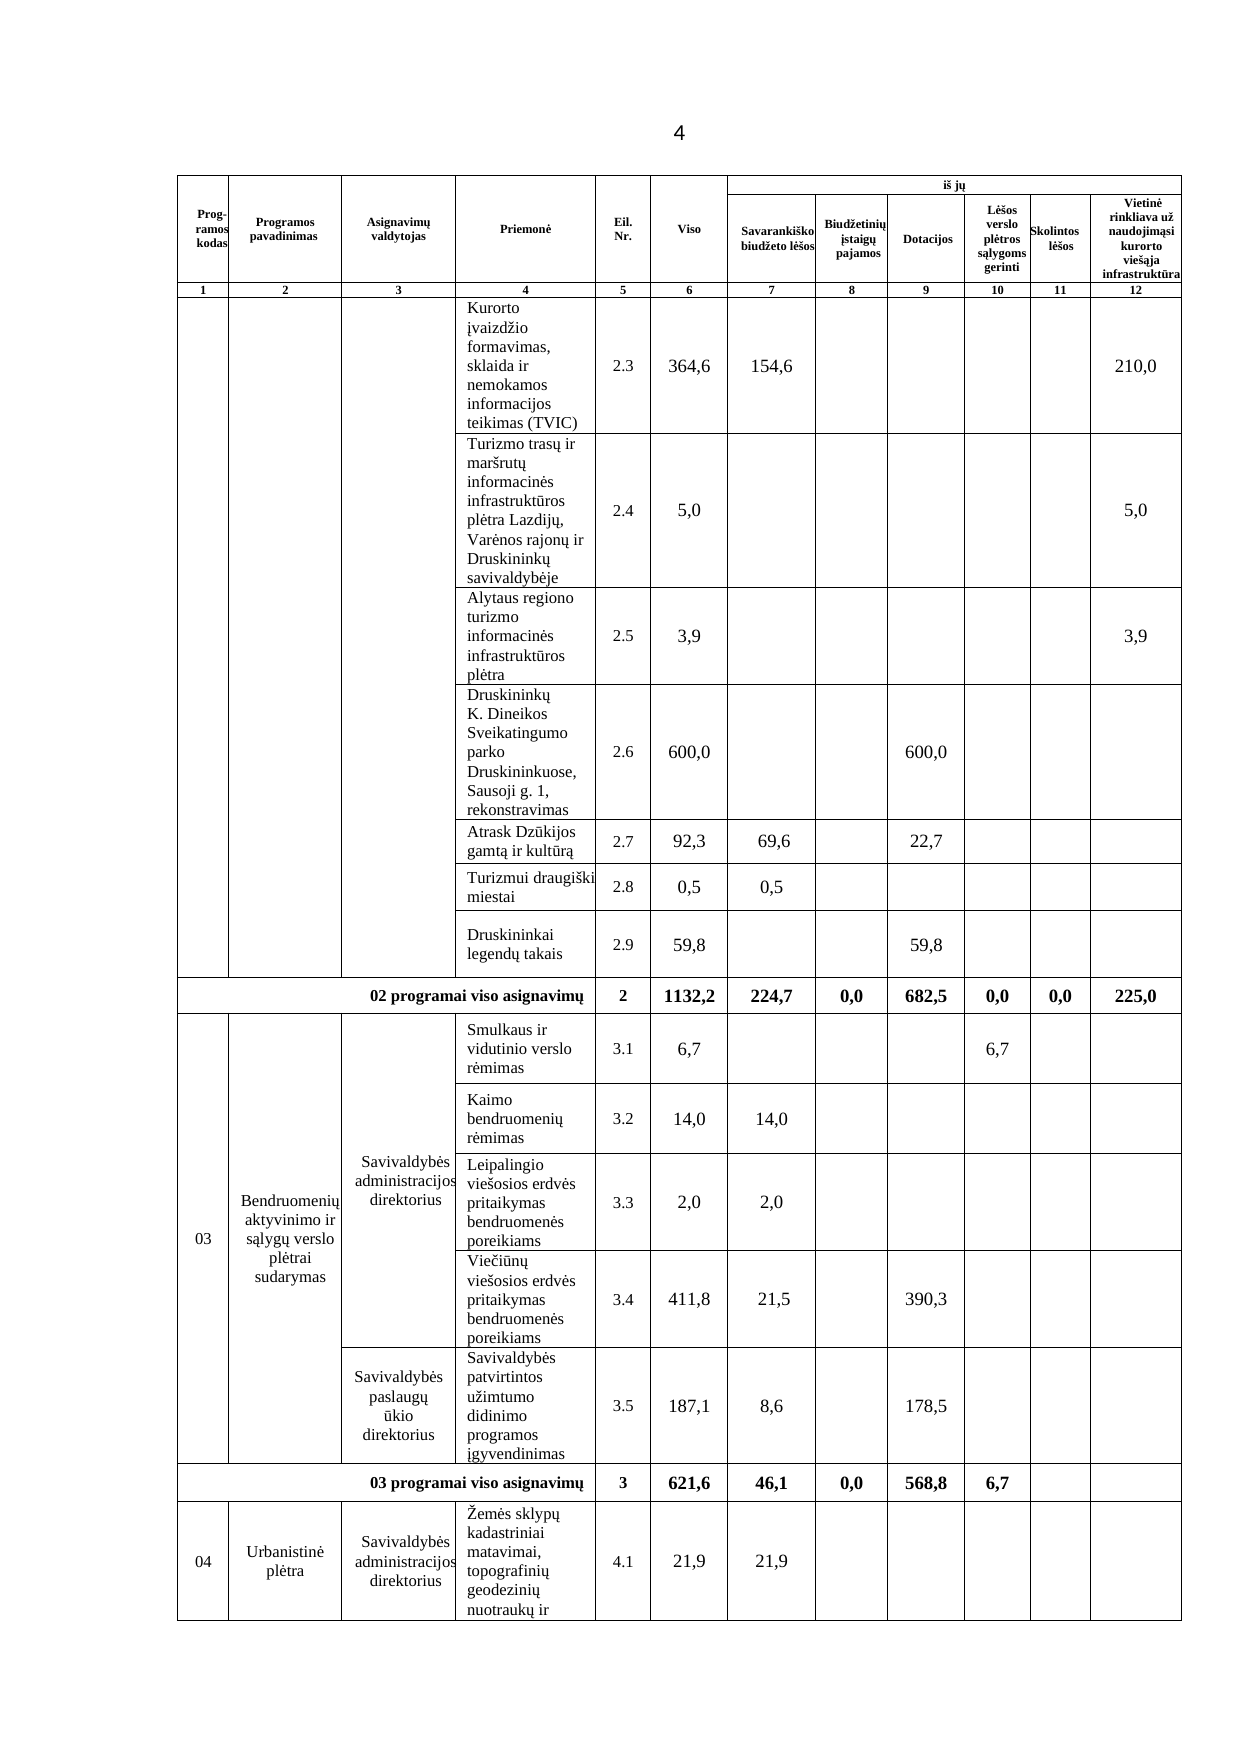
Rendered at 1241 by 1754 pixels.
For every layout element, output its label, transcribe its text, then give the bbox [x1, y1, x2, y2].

table_cell 187,1 [651, 1348, 727, 1463]
table_cell 2.7 [596, 820, 650, 863]
table_cell [728, 588, 815, 684]
table_cell [728, 1014, 815, 1083]
table_cell 2.5 [596, 588, 650, 684]
table_cell [1031, 1084, 1090, 1153]
table_cell 8 [816, 283, 887, 297]
table_cell [1091, 820, 1181, 863]
table_cell 568,8 [888, 1464, 964, 1501]
table_cell 390,3 [888, 1251, 964, 1347]
table_cell [816, 1154, 887, 1250]
table_cell 600,0 [888, 685, 964, 819]
table_cell Skolintos lėšos [1031, 195, 1090, 282]
table_cell [1091, 1348, 1181, 1463]
table_header Prog-ramos kodas [178, 176, 228, 282]
table_cell [1031, 434, 1090, 587]
table_cell [888, 434, 964, 587]
table_cell [965, 685, 1030, 819]
table_cell 03 programai viso asignavimų [178, 1464, 595, 1501]
table_cell 21,5 [728, 1251, 815, 1347]
table_cell [888, 1084, 964, 1153]
table_cell 3 [596, 1464, 650, 1501]
table_cell Bendruomenių aktyvinimo ir sąlygų verslo plėtrai sudarymas [229, 1014, 341, 1463]
table_cell [816, 298, 887, 432]
table_cell [1031, 298, 1090, 432]
table_cell 0,5 [651, 864, 727, 910]
table_cell [1031, 820, 1090, 863]
table_cell [1091, 1502, 1181, 1620]
table_cell 225,0 [1091, 978, 1181, 1013]
table_cell Savivaldybės patvirtintos užimtumo didinimo programos įgyvendinimas [456, 1348, 595, 1463]
table_cell [342, 298, 455, 977]
table_cell 9 [888, 283, 964, 297]
table_cell 10 [965, 283, 1030, 297]
table_cell 6,7 [965, 1014, 1030, 1083]
table_cell [1031, 588, 1090, 684]
table_cell 69,6 [728, 820, 815, 863]
table_header Programos pavadinimas [229, 176, 341, 282]
table_cell 2.8 [596, 864, 650, 910]
table_cell [1031, 1014, 1090, 1083]
table_cell [816, 685, 887, 819]
table_cell 59,8 [651, 911, 727, 977]
table_cell 21,9 [651, 1502, 727, 1620]
table_cell 0,0 [1031, 978, 1090, 1013]
table_cell [965, 864, 1030, 910]
table_header Asignavimų valdytojas [342, 176, 455, 282]
table_cell [965, 911, 1030, 977]
table_cell 2,0 [651, 1154, 727, 1250]
table_cell [1031, 864, 1090, 910]
table_cell 0,0 [816, 1464, 887, 1501]
table_cell 11 [1031, 283, 1090, 297]
table_cell [1091, 1084, 1181, 1153]
table_cell 8,6 [728, 1348, 815, 1463]
table_cell [728, 685, 815, 819]
table_cell 621,6 [651, 1464, 727, 1501]
table_cell Atrask Dzūkijos gamtą ir kultūrą [456, 820, 595, 863]
table_cell 600,0 [651, 685, 727, 819]
table_cell Druskininkų K. Dineikos Sveikatingumo parko Druskininkuose, Sausoji g. 1, rekonstravimas [456, 685, 595, 819]
table_header Priemonė [456, 176, 595, 282]
table_cell 6 [651, 283, 727, 297]
table_cell [816, 864, 887, 910]
table_cell Dotacijos [888, 195, 964, 282]
table_cell 0,0 [816, 978, 887, 1013]
table_cell [1031, 685, 1090, 819]
table_cell [1091, 911, 1181, 977]
table_cell 5,0 [651, 434, 727, 587]
table_cell Savivaldybės administracijos direktorius [342, 1014, 455, 1347]
table_cell 411,8 [651, 1251, 727, 1347]
table_cell 2.6 [596, 685, 650, 819]
table_cell 2.9 [596, 911, 650, 977]
table_cell [965, 1154, 1030, 1250]
table_cell 178,5 [888, 1348, 964, 1463]
table_cell 02 programai viso asignavimų [178, 978, 595, 1013]
table_cell [816, 1014, 887, 1083]
table_cell [965, 1251, 1030, 1347]
table_cell 2 [596, 978, 650, 1013]
table_cell 22,7 [888, 820, 964, 863]
table_cell [1091, 1154, 1181, 1250]
table_cell Savarankiško biudžeto lėšos [728, 195, 815, 282]
table_cell [816, 1084, 887, 1153]
table_cell [888, 1502, 964, 1620]
table_cell [816, 1502, 887, 1620]
table_cell 2.4 [596, 434, 650, 587]
table_cell Leipalingio viešosios erdvės pritaikymas bendruomenės poreikiams [456, 1154, 595, 1250]
table_cell 3.4 [596, 1251, 650, 1347]
table_cell [965, 1348, 1030, 1463]
table_cell [816, 911, 887, 977]
table_header Viso [651, 176, 727, 282]
table_cell Savivaldybės administracijos direktorius [342, 1502, 455, 1620]
table_cell [1031, 1348, 1090, 1463]
table_cell Kurorto įvaizdžio formavimas, sklaida ir nemokamos informacijos teikimas (TVIC) [456, 298, 595, 432]
table_cell [816, 588, 887, 684]
table_cell 3.2 [596, 1084, 650, 1153]
table_cell 3 [342, 283, 455, 297]
table_cell Alytaus regiono turizmo informacinės infrastruktūros plėtra [456, 588, 595, 684]
table_cell 1 [178, 283, 228, 297]
table_cell [229, 298, 341, 977]
table_cell 14,0 [651, 1084, 727, 1153]
table_cell 7 [728, 283, 815, 297]
table_cell [1031, 1154, 1090, 1250]
table_cell [1091, 1251, 1181, 1347]
table_cell Turizmo trasų ir maršrutų informacinės infrastruktūros plėtra Lazdijų, Varėnos rajonų ir Druskininkų savivaldybėje [456, 434, 595, 587]
table_cell [888, 864, 964, 910]
table_cell 12 [1091, 283, 1181, 297]
table_cell 364,6 [651, 298, 727, 432]
table_cell 224,7 [728, 978, 815, 1013]
table_cell Savivaldybės paslaugų ūkio direktorius [342, 1348, 455, 1463]
table_cell Druskininkai legendų takais [456, 911, 595, 977]
table_cell 5 [596, 283, 650, 297]
table_cell Turizmui draugiški miestai [456, 864, 595, 910]
table_cell [1091, 685, 1181, 819]
table_cell 210,0 [1091, 298, 1181, 432]
table_cell [1091, 1464, 1181, 1501]
table_cell [965, 588, 1030, 684]
table_cell [1031, 1464, 1090, 1501]
table_cell [965, 1502, 1030, 1620]
table_header iš jų [728, 176, 1181, 194]
table_cell Vietinė rinkliava už naudojimąsi kurorto viešąja infrastruktūra [1091, 195, 1181, 282]
table_cell 6,7 [651, 1014, 727, 1083]
table_cell 4.1 [596, 1502, 650, 1620]
table_cell [888, 1014, 964, 1083]
table_cell 3,9 [1091, 588, 1181, 684]
table_cell 2 [229, 283, 341, 297]
table_cell [888, 588, 964, 684]
table_cell [965, 1084, 1030, 1153]
table_cell [728, 911, 815, 977]
table_cell 59,8 [888, 911, 964, 977]
table_cell [1091, 1014, 1181, 1083]
table_cell [728, 434, 815, 587]
table_cell 3.1 [596, 1014, 650, 1083]
table_cell [816, 1251, 887, 1347]
table_cell 154,6 [728, 298, 815, 432]
table_cell [816, 434, 887, 587]
table_cell 2.3 [596, 298, 650, 432]
table_cell Smulkaus ir vidutinio verslo rėmimas [456, 1014, 595, 1083]
table_cell Viečiūnų viešosios erdvės pritaikymas bendruomenės poreikiams [456, 1251, 595, 1347]
table_cell [178, 298, 228, 977]
table_cell [965, 298, 1030, 432]
table_cell 6,7 [965, 1464, 1030, 1501]
table_cell [1031, 1502, 1090, 1620]
table_cell 21,9 [728, 1502, 815, 1620]
table_cell [816, 1348, 887, 1463]
table_cell 3,9 [651, 588, 727, 684]
table_cell 2,0 [728, 1154, 815, 1250]
table_cell 1132,2 [651, 978, 727, 1013]
table_header Eil. Nr. [596, 176, 650, 282]
table_cell Biudžetinių įstaigų pajamos [816, 195, 887, 282]
table_cell Urbanistinė plėtra [229, 1502, 341, 1620]
table_cell [1091, 864, 1181, 910]
table_cell 5,0 [1091, 434, 1181, 587]
table_cell [965, 434, 1030, 587]
table_cell Lėšos verslo plėtros sąlygoms gerinti [965, 195, 1030, 282]
table_cell 03 [178, 1014, 228, 1463]
table_cell 0,0 [965, 978, 1030, 1013]
table_cell Žemės sklypų kadastriniai matavimai, topografinių geodezinių nuotraukų ir [456, 1502, 595, 1620]
table_cell [888, 1154, 964, 1250]
table_cell 682,5 [888, 978, 964, 1013]
table_cell [816, 820, 887, 863]
table_cell 4 [456, 283, 595, 297]
table_cell [1031, 1251, 1090, 1347]
table_cell 92,3 [651, 820, 727, 863]
table_cell 0,5 [728, 864, 815, 910]
table_cell 14,0 [728, 1084, 815, 1153]
table_cell [1031, 911, 1090, 977]
table_cell 3.3 [596, 1154, 650, 1250]
table_cell 04 [178, 1502, 228, 1620]
table_cell [965, 820, 1030, 863]
table_cell Kaimo bendruomenių rėmimas [456, 1084, 595, 1153]
table_cell 3.5 [596, 1348, 650, 1463]
table_cell [888, 298, 964, 432]
table_cell 46,1 [728, 1464, 815, 1501]
